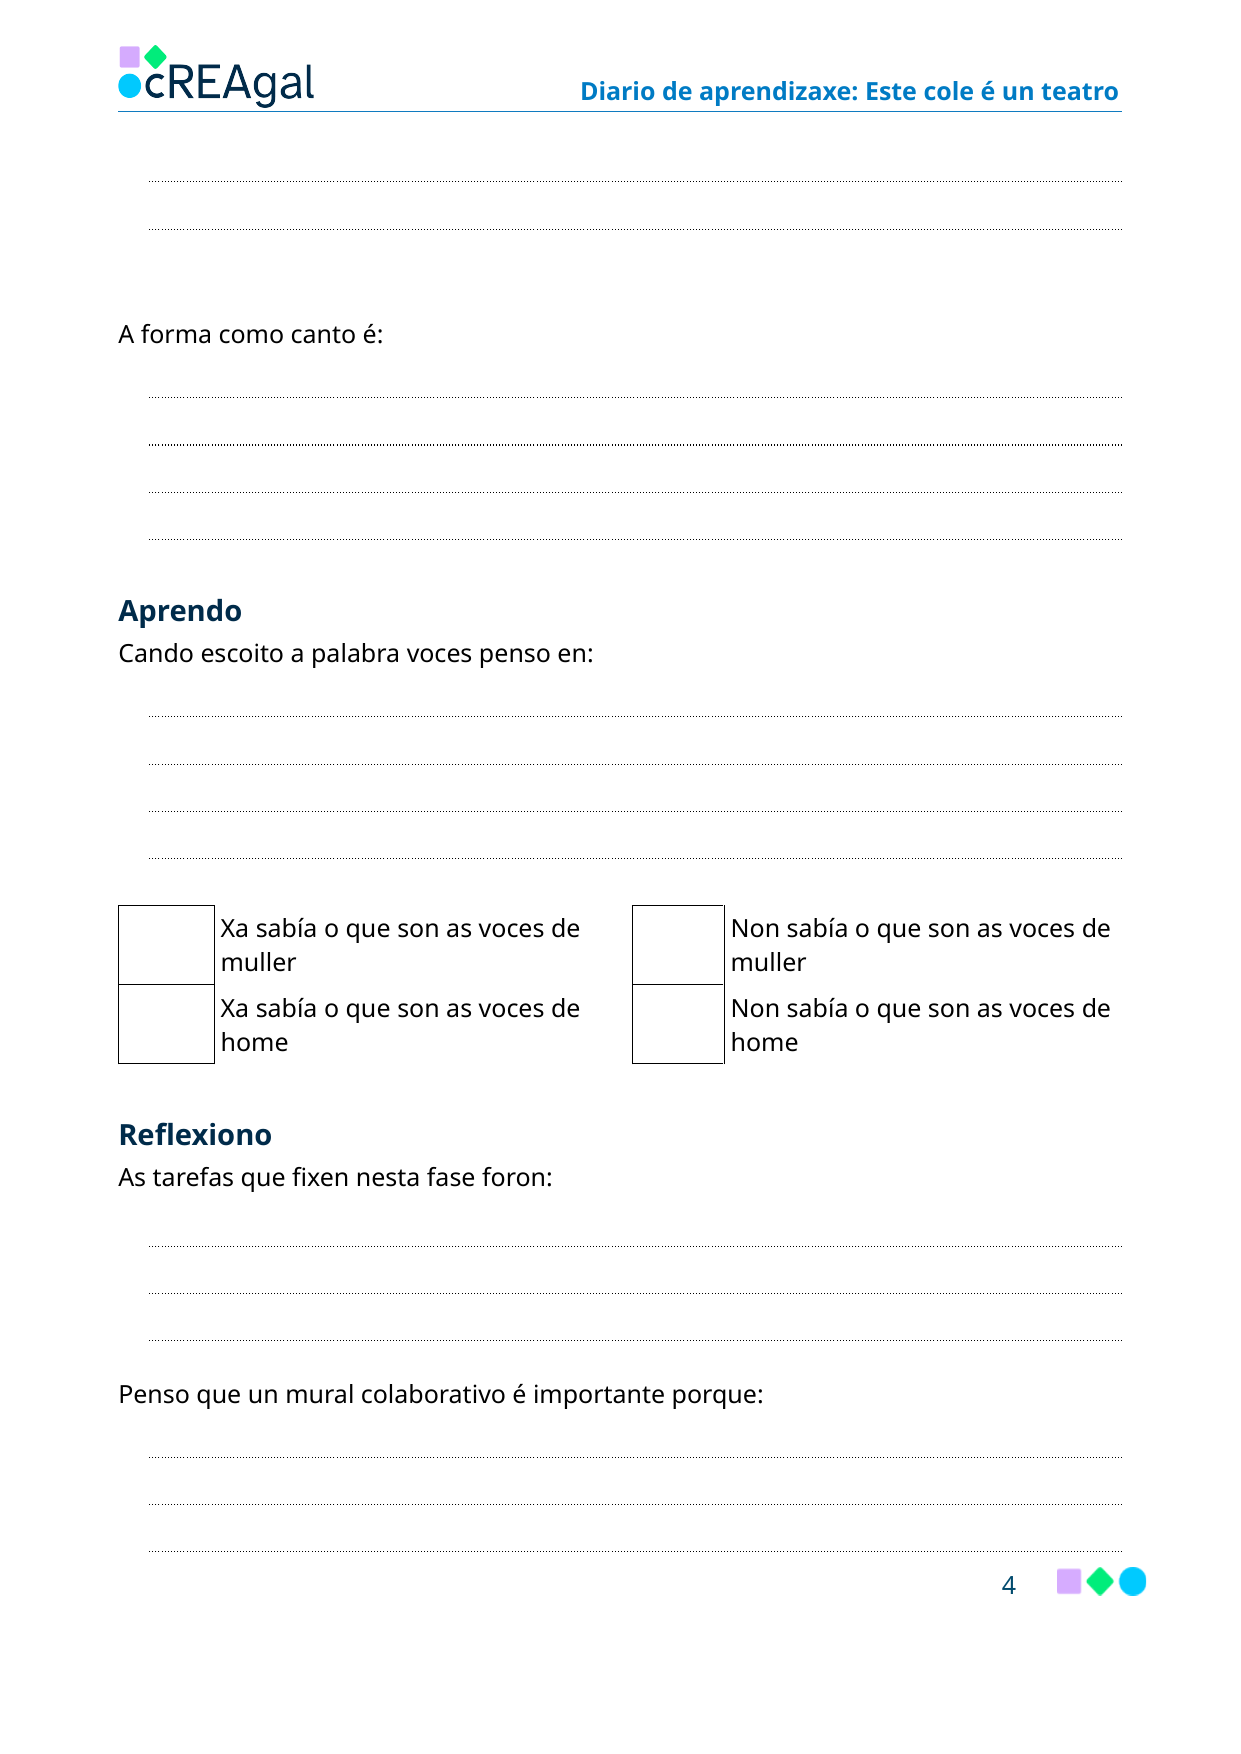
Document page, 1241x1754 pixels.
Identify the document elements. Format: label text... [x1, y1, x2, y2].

table_header [633, 906, 723, 984]
table_cell [148, 718, 1122, 765]
text Penso que un mural colaborativo é importante porque: [118, 1377, 1122, 1411]
subtitle Reflexiono [118, 1114, 1122, 1154]
picture [1137, 1567, 1147, 1578]
table_header [148, 670, 1122, 717]
table_header Non sabía o que son as voces de muller [725, 905, 1144, 985]
table_cell [148, 1505, 1122, 1552]
table_cell [148, 135, 1122, 182]
table_cell [148, 812, 1122, 859]
picture [1136, 1584, 1147, 1596]
table_header [119, 906, 214, 984]
picture [1057, 1567, 1130, 1596]
text As tarefas que fixen nesta fase foron: [118, 1160, 1122, 1194]
table_header [148, 1411, 1122, 1458]
subtitle Aprendo [118, 590, 1122, 630]
table_cell [148, 1247, 1122, 1294]
table_header [148, 351, 1122, 398]
text Cando escoito a palabra voces penso en: [118, 636, 1122, 670]
table_cell [148, 765, 1122, 812]
table_cell [148, 398, 1122, 446]
table_cell Non sabía o que son as voces de home [725, 985, 1144, 1064]
table_cell [148, 446, 1122, 493]
table_cell [119, 985, 214, 1063]
table_cell Xa sabía o que son as voces de home [215, 985, 632, 1064]
table_cell [148, 493, 1122, 540]
table_cell [633, 985, 723, 1063]
table_header [148, 1199, 1122, 1247]
table_cell [148, 1294, 1122, 1341]
text A forma como canto é: [118, 317, 1122, 351]
table_header Xa sabía o que son as voces de muller [215, 905, 632, 985]
picture [118, 45, 314, 108]
table_cell [148, 1458, 1122, 1505]
table_cell [148, 183, 1122, 230]
